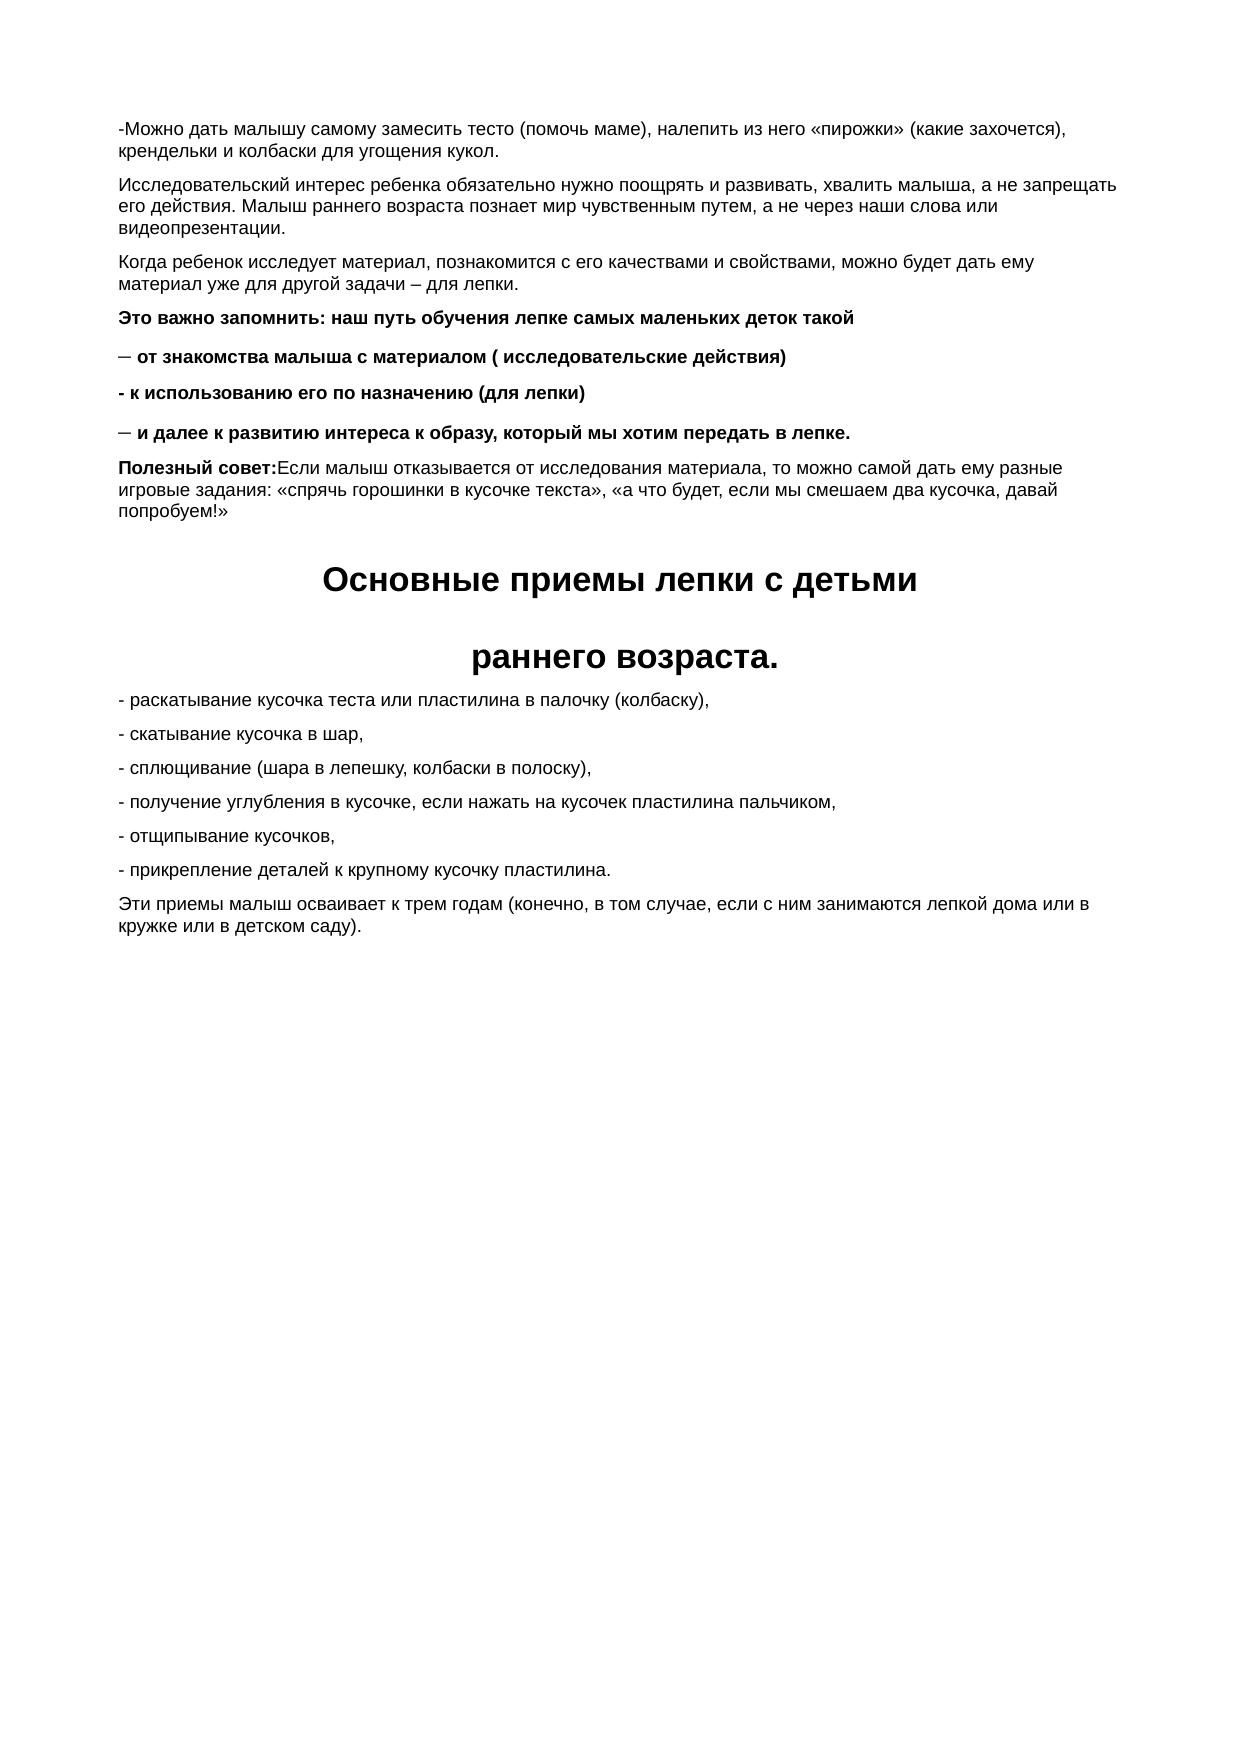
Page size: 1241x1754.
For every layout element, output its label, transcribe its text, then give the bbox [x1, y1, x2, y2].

text - прикрепление деталей к крупному кусочку пластилина. [118, 859, 1122, 880]
text Полезный совет:Если малыш отказывается от исследования материала, то можно самой дать ему разные игровые задания: «спрячь горошинки в кусочке текста», «а что будет, если мы смешаем два кусочка, давай попробуем!» [118, 457, 1122, 522]
text Когда ребенок исследует материал, познакомится с его качествами и свойствами, можно будет дать ему материал уже для другой задачи – для лепки. [118, 251, 1122, 294]
subtitle раннего возраста. [118, 636, 1122, 676]
text - раскатывание кусочка теста или пластилина в палочку (колбаску), [118, 688, 1122, 710]
text -Можно дать малышу самому замесить тесто (помочь маме), налепить из него «пирожки» (какие захочется), крендельки и колбаски для угощения кукол. [118, 118, 1122, 161]
text – и далее к развитию интереса к образу, который мы хотим передать в лепке. [118, 416, 1122, 445]
text Исследовательский интерес ребенка обязательно нужно поощрять и развивать, хвалить малыша, а не запрещать его действия. Малыш раннего возраста познает мир чувственным путем, а не через наши слова или видеопрезентации. [118, 174, 1122, 238]
subtitle Основные приемы лепки с детьми [118, 559, 1122, 599]
text - отщипывание кусочков, [118, 825, 1122, 846]
text – от знакомства малыша с материалом ( исследовательские действия) [118, 341, 1122, 369]
text Это важно запомнить: наш путь обучения лепке самых маленьких деток такой [118, 307, 1122, 328]
text - к использованию его по назначению (для лепки) [118, 382, 1122, 403]
text - скатывание кусочка в шар, [118, 723, 1122, 744]
text - получение углубления в кусочке, если нажать на кусочек пластилина пальчиком, [118, 791, 1122, 812]
text Эти приемы малыш осваивает к трем годам (конечно, в том случае, если с ним занимаются лепкой дома или в кружке или в детском саду). [118, 893, 1122, 936]
text - сплющивание (шара в лепешку, колбаски в полоску), [118, 757, 1122, 778]
